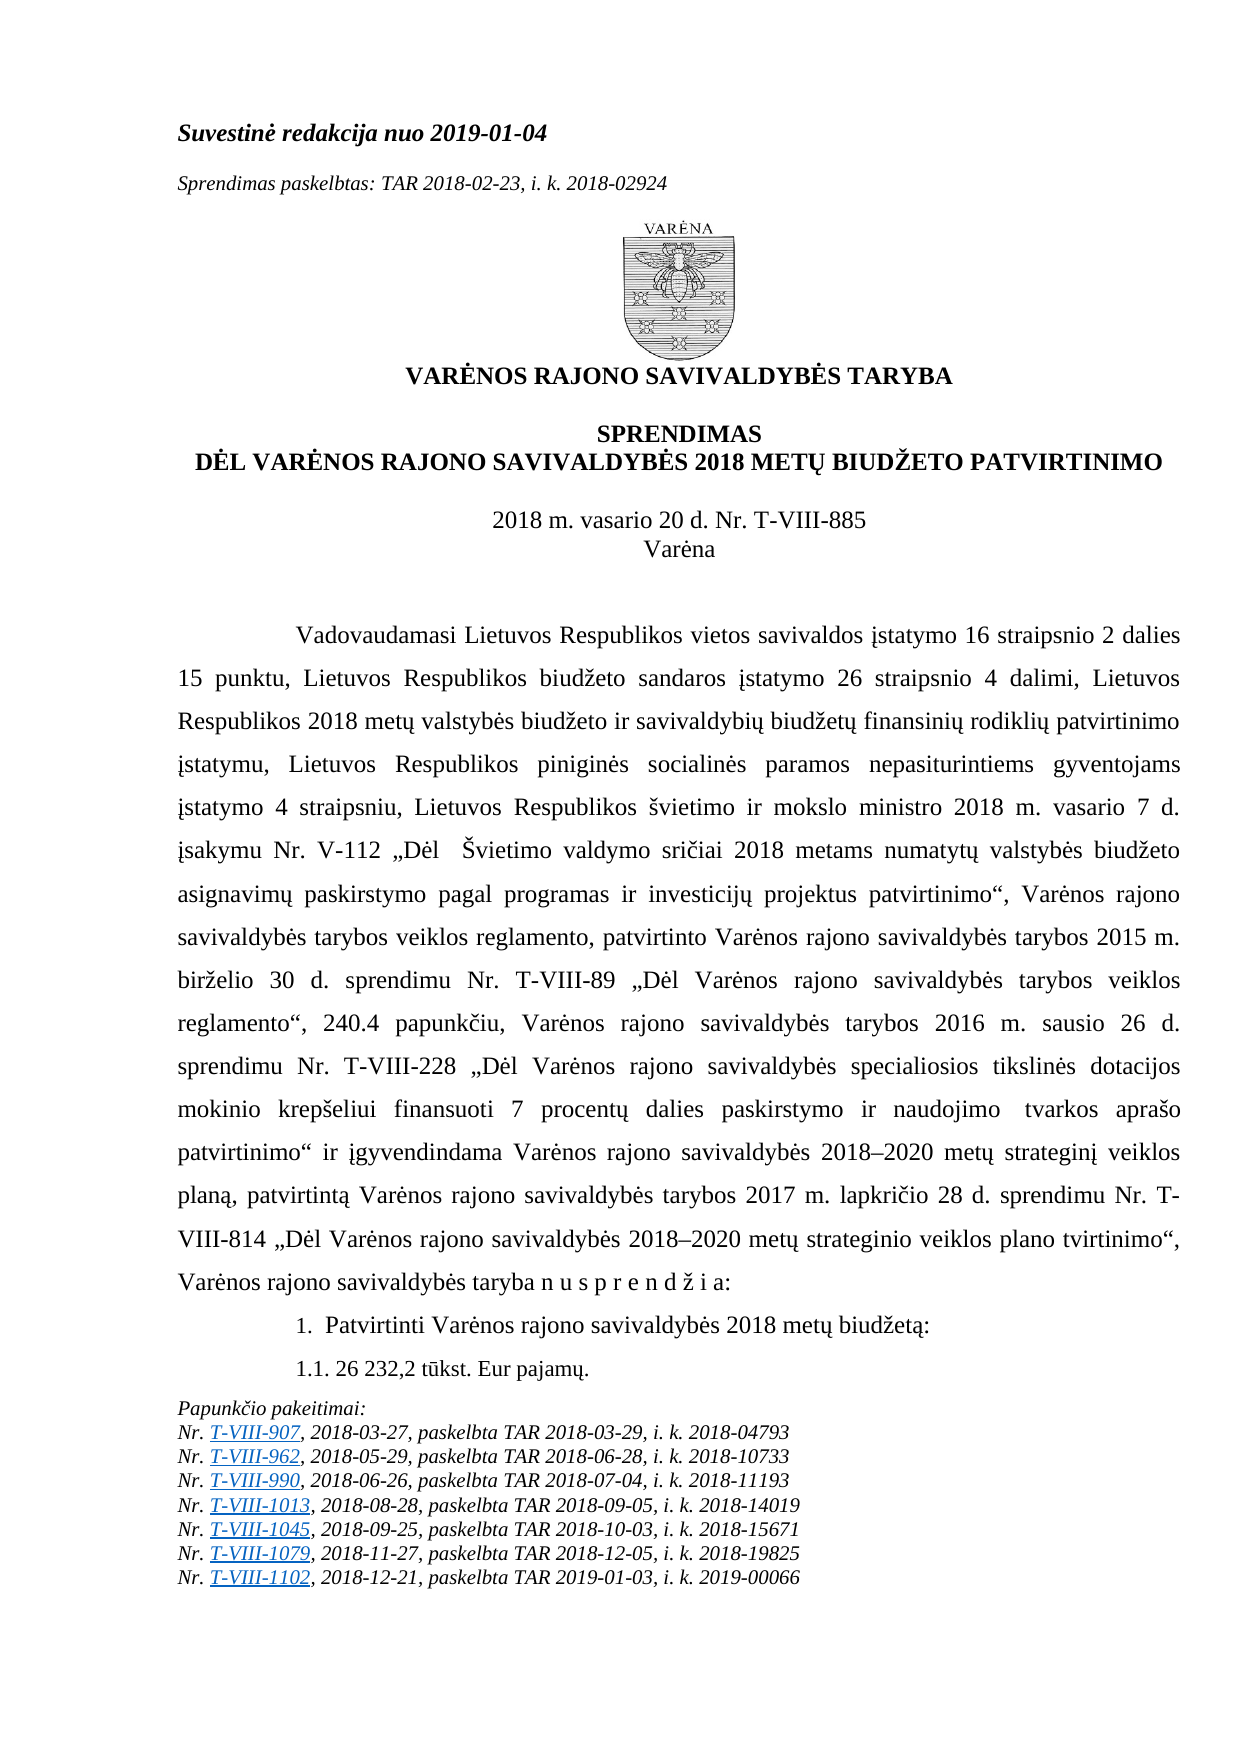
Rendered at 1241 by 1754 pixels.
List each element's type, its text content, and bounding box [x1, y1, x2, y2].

text SPRENDIMAS [177, 419, 1181, 447]
text 1.1. 26 232,2 tūkst. Eur pajamų. [295, 1353, 1181, 1382]
text Nr. T-VIII-990, 2018-06-26, paskelbta TAR 2018-07-04, i. k. 2018-11193 [177, 1468, 1181, 1492]
text Nr. T-VIII-1013, 2018-08-28, paskelbta TAR 2018-09-05, i. k. 2018-14019 [177, 1492, 1181, 1517]
text Nr. T-VIII-1045, 2018-09-25, paskelbta TAR 2018-10-03, i. k. 2018-15671 [177, 1517, 1181, 1541]
text Papunkčio pakeitimai: [177, 1396, 1181, 1420]
text Varėna [177, 534, 1181, 562]
text Nr. T-VIII-907, 2018-03-27, paskelbta TAR 2018-03-29, i. k. 2018-04793 [177, 1420, 1181, 1444]
text Nr. T-VIII-1079, 2018-11-27, paskelbta TAR 2018-12-05, i. k. 2018-19825 [177, 1541, 1181, 1565]
text Vadovaudamasi Lietuvos Respublikos vietos savivaldos įstatymo 16 straipsnio 2 dalies 15 punktu, Lietuvos Respublikos biudžeto sandaros įstatymo 26 straipsnio 4 dalimi, Lietuvos Respublikos 2018 metų valstybės biudžeto ir savivaldybių biudžetų finansinių rodiklių patvirtinimo įstatymu, Lietuvos Respublikos piniginės socialinės paramos nepasiturintiems gyventojams įstatymo 4 straipsniu, Lietuvos Respublikos švietimo ir mokslo ministro 2018 m. vasario 7 d. įsakymu Nr. V-112 „Dėl Švietimo valdymo sričiai 2018 metams numatytų valstybės biudžeto asignavimų paskirstymo pagal programas ir investicijų projektus patvirtinimo“, Varėnos rajono savivaldybės tarybos veiklos reglamento, patvirtinto Varėnos rajono savivaldybės tarybos 2015 m. birželio 30 d. sprendimu Nr. T-VIII-89 „Dėl Varėnos rajono savivaldybės tarybos veiklos reglamento“, 240.4 papunkčiu, Varėnos rajono savivaldybės tarybos 2016 m. sausio 26 d. sprendimu Nr. T-VIII-228 „Dėl Varėnos rajono savivaldybės specialiosios tikslinės dotacijos mokinio krepšeliui finansuoti 7 procentų dalies paskirstymo ir naudojimo tvarkos aprašo patvirtinimo“ ir įgyvendindama Varėnos rajono savivaldybės 2018–2020 metų strateginį veiklos planą, patvirtintą Varėnos rajono savivaldybės tarybos 2017 m. lapkričio 28 d. sprendimu Nr. T-VIII-814 „Dėl Varėnos rajono savivaldybės 2018–2020 metų strateginio veiklos plano tvirtinimo“, Varėnos rajono savivaldybės taryba n u s p r e n d ž i a: [177, 620, 1181, 1296]
text Nr. T-VIII-962, 2018-05-29, paskelbta TAR 2018-06-28, i. k. 2018-10733 [177, 1444, 1181, 1468]
text 1. Patvirtinti Varėnos rajono savivaldybės 2018 metų biudžetą: [177, 1310, 1181, 1339]
text Suvestinė redakcija nuo 2019-01-04 [177, 118, 1181, 147]
text DĖL VARĖNOS RAJONO SAVIVALDYBĖS 2018 METŲ BIUDŽETO PATVIRTINIMO [177, 447, 1181, 476]
text Sprendimas paskelbtas: TAR 2018-02-23, i. k. 2018-02924 [177, 171, 1181, 195]
text VARĖNOS RAJONO SAVIVALDYBĖS TARYBA [177, 361, 1181, 390]
text 2018 m. vasario 20 d. Nr. T-VIII-885 [177, 505, 1181, 534]
text Nr. T-VIII-1102, 2018-12-21, paskelbta TAR 2019-01-03, i. k. 2019-00066 [177, 1565, 1181, 1589]
